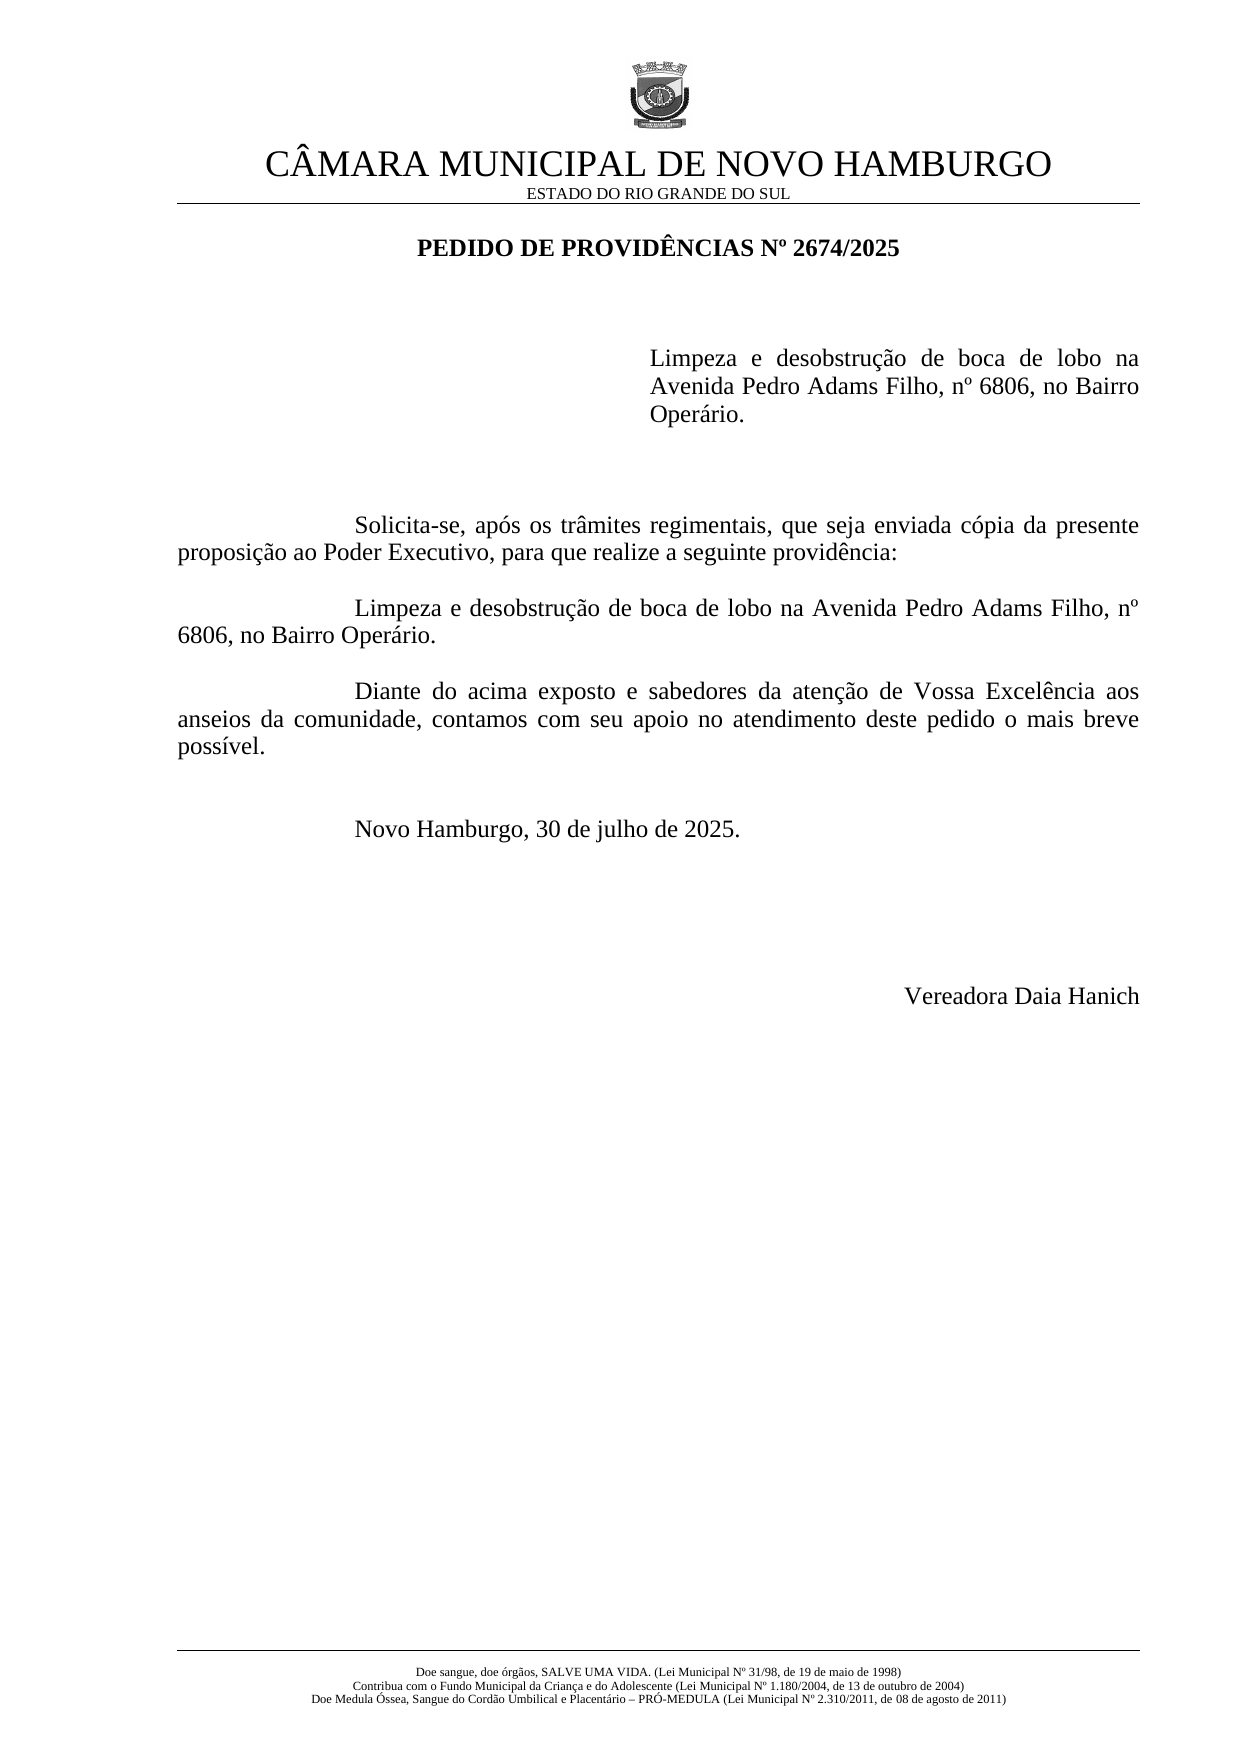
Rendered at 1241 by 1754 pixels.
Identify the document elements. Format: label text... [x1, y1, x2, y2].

text Vereadora Daia Hanich [177, 982, 1140, 1009]
text PEDIDO DE PROVIDÊNCIAS Nº 2674/2025 [177, 234, 1140, 261]
list Limpeza e desobstrução de boca de lobo na Avenida Pedro Adams Filho, nº 6806, no Bairro Operário. [649, 344, 1140, 428]
text Limpeza e desobstrução de boca de lobo na Avenida Pedro Adams Filho, nº 6806, no Bairro Operário. [177, 594, 1140, 649]
text Diante do acima exposto e sabedores da atenção de Vossa Excelência aos anseios da comunidade, contamos com seu apoio no atendimento deste pedido o mais breve possível. [177, 677, 1140, 760]
text Solicita-se, após os trâmites regimentais, que seja enviada cópia da presente proposição ao Poder Executivo, para que realize a seguinte providência: [177, 511, 1140, 566]
text Novo Hamburgo, 30 de julho de 2025. [177, 816, 1140, 843]
